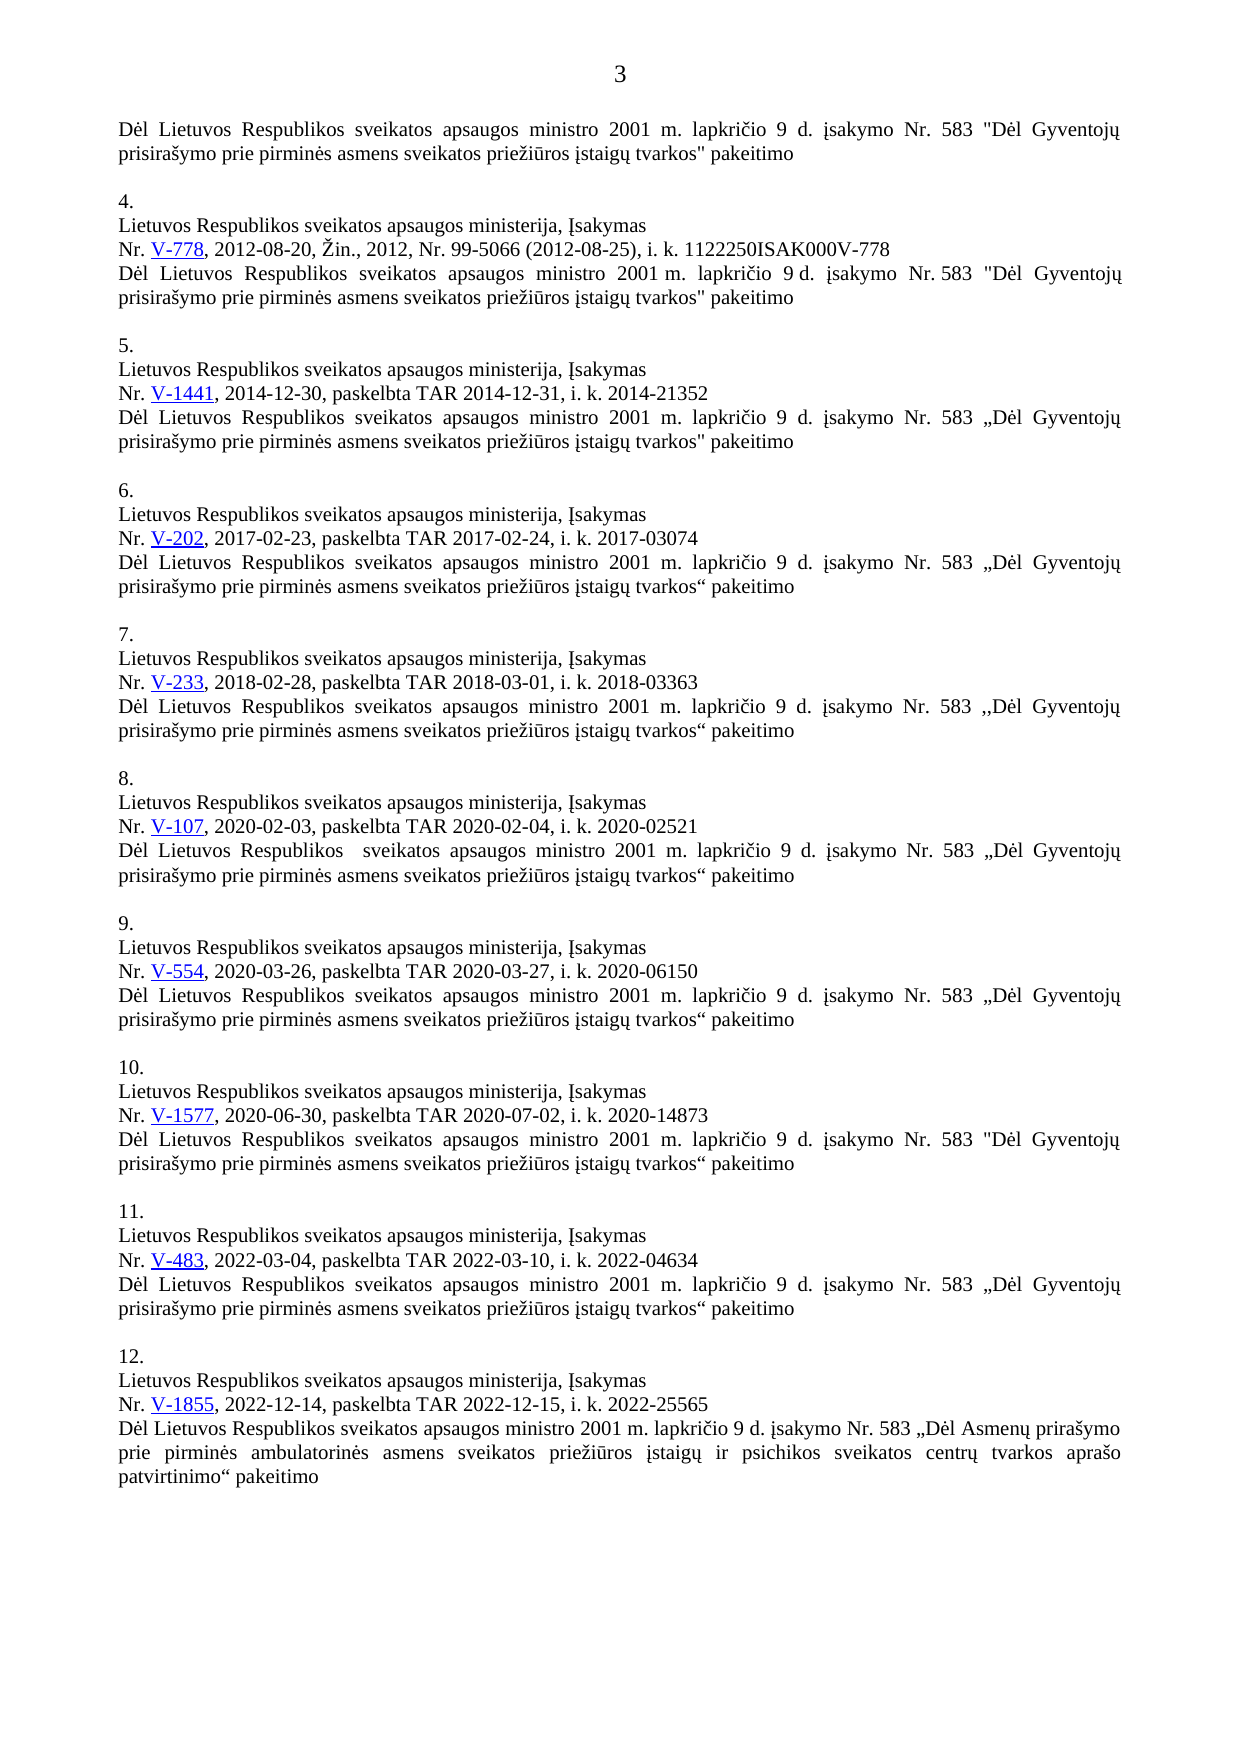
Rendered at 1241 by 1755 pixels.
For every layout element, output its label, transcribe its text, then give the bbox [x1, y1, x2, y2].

text 4. [118, 189, 1122, 213]
text 7. [118, 622, 1122, 646]
text Lietuvos Respublikos sveikatos apsaugos ministerija, Įsakymas [118, 213, 1122, 237]
text Lietuvos Respublikos sveikatos apsaugos ministerija, Įsakymas [118, 1223, 1122, 1247]
text Dėl Lietuvos Respublikos sveikatos apsaugos ministro 2001 m. lapkričio 9 d. įsakymo Nr. 583 „Dėl Gyventojų prisirašymo prie pirminės asmens sveikatos priežiūros įstaigų tvarkos“ pakeitimo [118, 838, 1122, 887]
text Dėl Lietuvos Respublikos sveikatos apsaugos ministro 2001 m. lapkričio 9 d. įsakymo Nr. 583 „Dėl Asmenų prirašymo prie pirminės ambulatorinės asmens sveikatos priežiūros įstaigų ir psichikos sveikatos centrų tvarkos aprašo patvirtinimo“ pakeitimo [118, 1416, 1122, 1488]
text Lietuvos Respublikos sveikatos apsaugos ministerija, Įsakymas [118, 502, 1122, 526]
text Dėl Lietuvos Respublikos sveikatos apsaugos ministro 2001 m. lapkričio 9 d. įsakymo Nr. 583 „Dėl Gyventojų prisirašymo prie pirminės asmens sveikatos priežiūros įstaigų tvarkos“ pakeitimo [118, 1272, 1122, 1320]
text Dėl Lietuvos Respublikos sveikatos apsaugos ministro 2001 m. lapkričio 9 d. įsakymo Nr. 583 „Dėl Gyventojų prisirašymo prie pirminės asmens sveikatos priežiūros įstaigų tvarkos“ pakeitimo [118, 550, 1122, 598]
text Nr. V-778, 2012-08-20, Žin., 2012, Nr. 99-5066 (2012-08-25), i. k. 1122250ISAK000V-778 [118, 237, 1122, 261]
text Lietuvos Respublikos sveikatos apsaugos ministerija, Įsakymas [118, 646, 1122, 670]
text Nr. V-483, 2022-03-04, paskelbta TAR 2022-03-10, i. k. 2022-04634 [118, 1247, 1122, 1272]
text 12. [118, 1344, 1122, 1368]
text Dėl Lietuvos Respublikos sveikatos apsaugos ministro 2001 m. lapkričio 9 d. įsakymo Nr. 583 "Dėl Gyventojų prisirašymo prie pirminės asmens sveikatos priežiūros įstaigų tvarkos“ pakeitimo [118, 1127, 1122, 1175]
text 6. [118, 477, 1122, 502]
text Lietuvos Respublikos sveikatos apsaugos ministerija, Įsakymas [118, 935, 1122, 959]
text Dėl Lietuvos Respublikos sveikatos apsaugos ministro 2001 m. lapkričio 9 d. įsakymo Nr. 583 „Dėl Gyventojų prisirašymo prie pirminės asmens sveikatos priežiūros įstaigų tvarkos" pakeitimo [118, 405, 1122, 453]
text 11. [118, 1199, 1122, 1223]
text Lietuvos Respublikos sveikatos apsaugos ministerija, Įsakymas [118, 1079, 1122, 1103]
text Dėl Lietuvos Respublikos sveikatos apsaugos ministro 2001 m. lapkričio 9 d. įsakymo Nr. 583 "Dėl Gyventojų prisirašymo prie pirminės asmens sveikatos priežiūros įstaigų tvarkos" pakeitimo [118, 117, 1122, 165]
text Lietuvos Respublikos sveikatos apsaugos ministerija, Įsakymas [118, 790, 1122, 814]
text Nr. V-202, 2017-02-23, paskelbta TAR 2017-02-24, i. k. 2017-03074 [118, 526, 1122, 550]
text Dėl Lietuvos Respublikos sveikatos apsaugos ministro 2001 m. lapkričio 9 d. įsakymo Nr. 583 ,,Dėl Gyventojų prisirašymo prie pirminės asmens sveikatos priežiūros įstaigų tvarkos“ pakeitimo [118, 694, 1122, 742]
text 5. [118, 333, 1122, 357]
text Nr. V-554, 2020-03-26, paskelbta TAR 2020-03-27, i. k. 2020-06150 [118, 959, 1122, 983]
text Nr. V-1855, 2022-12-14, paskelbta TAR 2022-12-15, i. k. 2022-25565 [118, 1392, 1122, 1416]
text Nr. V-1577, 2020-06-30, paskelbta TAR 2020-07-02, i. k. 2020-14873 [118, 1103, 1122, 1127]
text Dėl Lietuvos Respublikos sveikatos apsaugos ministro 2001 m. lapkričio 9 d. įsakymo Nr. 583 "Dėl Gyventojų prisirašymo prie pirminės asmens sveikatos priežiūros įstaigų tvarkos" pakeitimo [118, 261, 1122, 309]
text Lietuvos Respublikos sveikatos apsaugos ministerija, Įsakymas [118, 357, 1122, 381]
text Nr. V-233, 2018-02-28, paskelbta TAR 2018-03-01, i. k. 2018-03363 [118, 670, 1122, 694]
text 8. [118, 766, 1122, 790]
text 10. [118, 1055, 1122, 1079]
text Dėl Lietuvos Respublikos sveikatos apsaugos ministro 2001 m. lapkričio 9 d. įsakymo Nr. 583 „Dėl Gyventojų prisirašymo prie pirminės asmens sveikatos priežiūros įstaigų tvarkos“ pakeitimo [118, 983, 1122, 1031]
text Lietuvos Respublikos sveikatos apsaugos ministerija, Įsakymas [118, 1368, 1122, 1392]
text Nr. V-107, 2020-02-03, paskelbta TAR 2020-02-04, i. k. 2020-02521 [118, 814, 1122, 838]
text 9. [118, 911, 1122, 935]
text Nr. V-1441, 2014-12-30, paskelbta TAR 2014-12-31, i. k. 2014-21352 [118, 381, 1122, 405]
